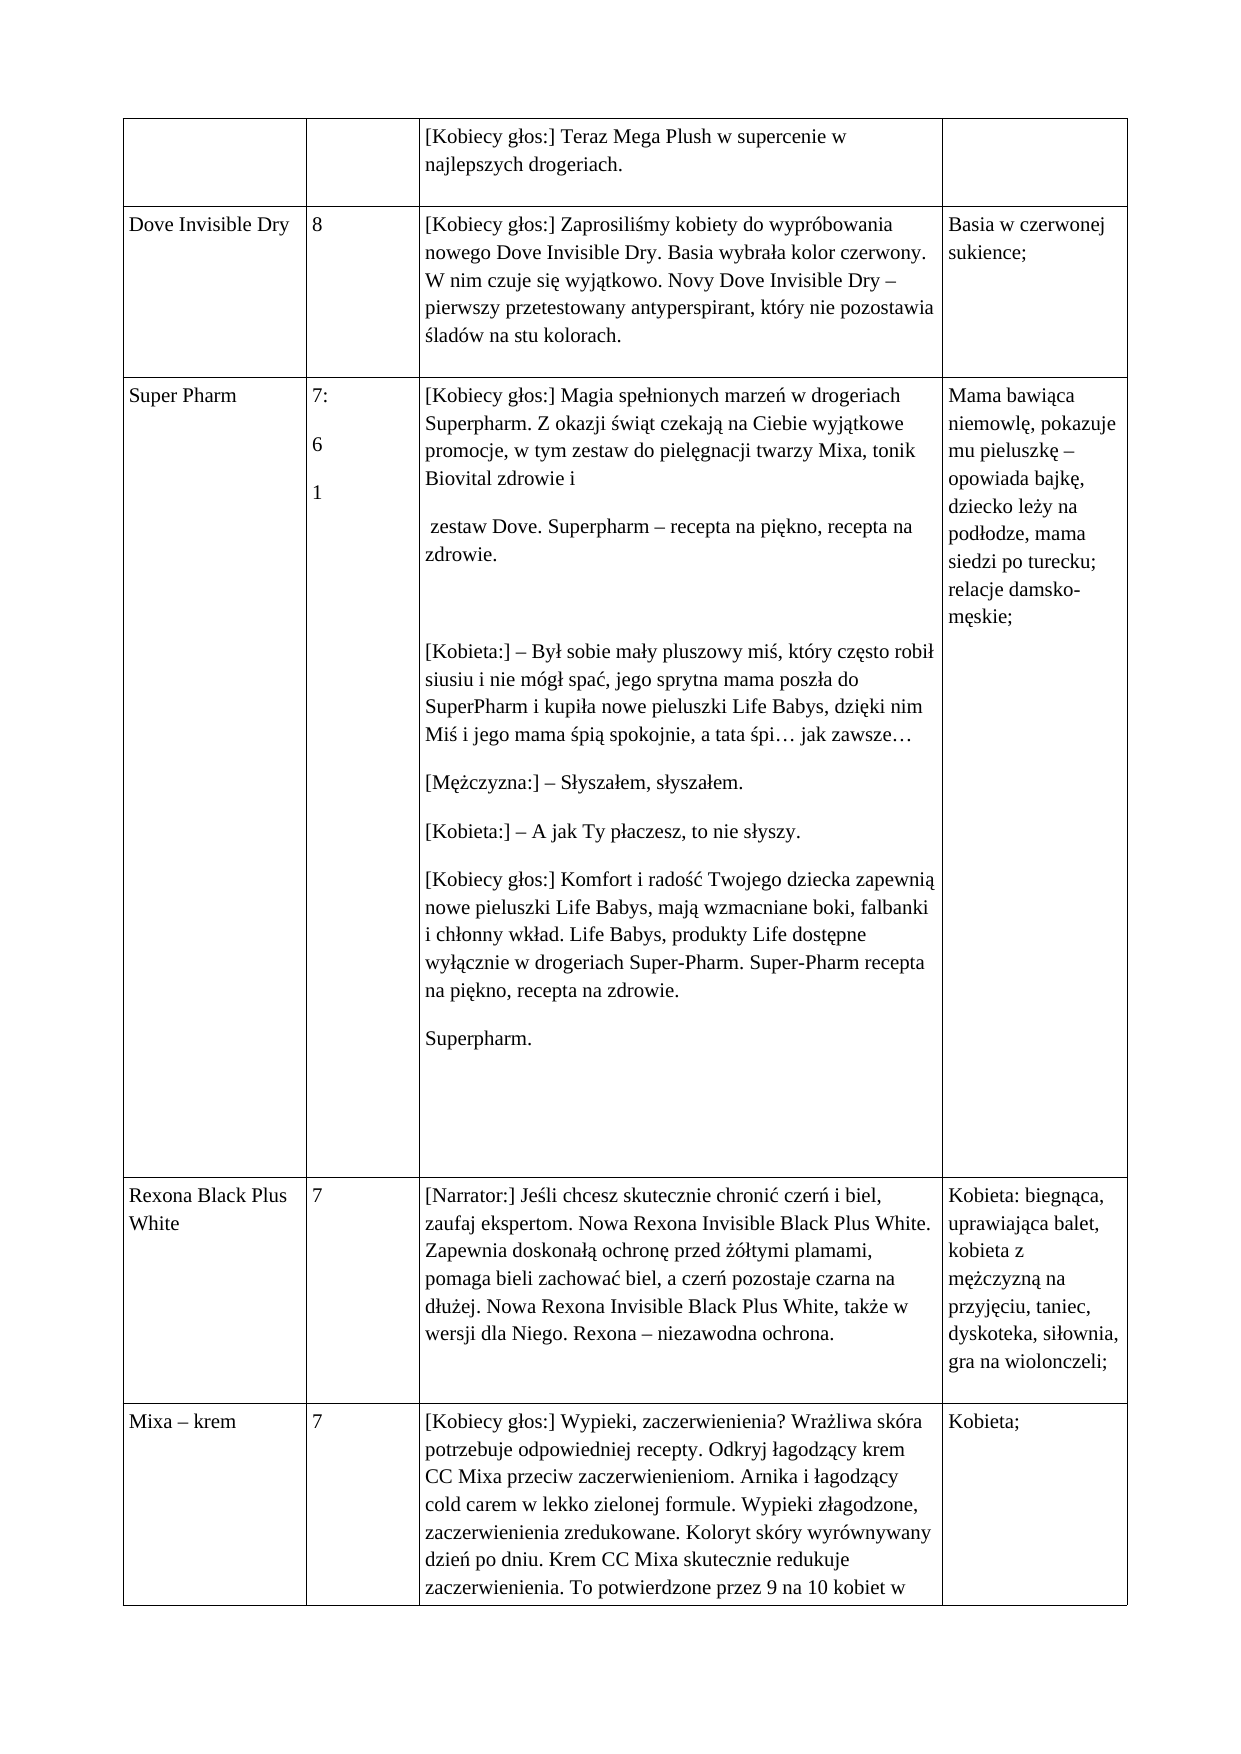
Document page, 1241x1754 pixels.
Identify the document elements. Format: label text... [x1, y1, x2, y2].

table_cell Kobieta; [943, 1404, 1127, 1605]
table_cell [943, 119, 1127, 206]
table_cell Kobieta: biegnąca, uprawiająca balet, kobieta z mężczyzną na przyjęciu, taniec, dyskoteka, siłownia, gra na wiolonczeli; [943, 1178, 1127, 1403]
table_cell Rexona Black Plus White [124, 1178, 306, 1403]
table_cell Mixa – krem [124, 1404, 306, 1605]
table_cell Mama bawiąca niemowlę, pokazuje mu pieluszkę – opowiada bajkę, dziecko leży na podłodze, mama siedzi po turecku; relacje damsko-męskie; [943, 378, 1127, 1177]
table_cell 8 [307, 207, 419, 377]
table_cell Basia w czerwonej sukience; [943, 207, 1127, 377]
table_cell [Narrator:] Jeśli chcesz skutecznie chronić czerń i biel, zaufaj ekspertom. Nowa Rexona Invisible Black Plus White. Zapewnia doskonałą ochronę przed żółtymi plamami, pomaga bieli zachować biel, a czerń pozostaje czarna na dłużej. Nowa Rexona Invisible Black Plus White, także w wersji dla Niego. Rexona – niezawodna ochrona. [420, 1178, 942, 1403]
table_cell [Kobiecy głos:] Zaprosiliśmy kobiety do wypróbowania nowego Dove Invisible Dry. Basia wybrała kolor czerwony. W nim czuje się wyjątkowo. Novy Dove Invisible Dry – pierwszy przetestowany antyperspirant, który nie pozostawia śladów na stu kolorach. [420, 207, 942, 377]
table_cell 7: 6 1 [307, 378, 419, 1177]
table_cell [307, 119, 419, 206]
table_cell [Kobiecy głos:] Magia spełnionych marzeń w drogeriach Superpharm. Z okazji świąt czekają na Ciebie wyjątkowe promocje, w tym zestaw do pielęgnacji twarzy Mixa, tonik Biovital zdrowie i zestaw Dove. Superpharm – recepta na piękno, recepta na zdrowie. [Kobieta:] – Był sobie mały pluszowy miś, który często robił siusiu i nie mógł spać, jego sprytna mama poszła do SuperPharm i kupiła nowe pieluszki Life Babys, dzięki nim Miś i jego mama śpią spokojnie, a tata śpi… jak zawsze… [Mężczyzna:] – Słyszałem, słyszałem. [Kobieta:] – A jak Ty płaczesz, to nie słyszy. [Kobiecy głos:] Komfort i radość Twojego dziecka zapewnią nowe pieluszki Life Babys, mają wzmacniane boki, falbanki i chłonny wkład. Life Babys, produkty Life dostępne wyłącznie w drogeriach Super-Pharm. Super-Pharm recepta na piękno, recepta na zdrowie. Superpharm. [420, 378, 942, 1177]
table_cell [Kobiecy głos:] Wypieki, zaczerwienienia? Wrażliwa skóra potrzebuje odpowiedniej recepty. Odkryj łagodzący krem CC Mixa przeciw zaczerwienieniom. Arnika i łagodzący cold carem w lekko zielonej formule. Wypieki złagodzone, zaczerwienienia zredukowane. Koloryt skóry wyrównywany dzień po dniu. Krem CC Mixa skutecznie redukuje zaczerwienienia. To potwierdzone przez 9 na 10 kobiet w [420, 1404, 942, 1605]
table_cell Super Pharm [124, 378, 306, 1177]
table_cell [124, 119, 306, 206]
table_cell Dove Invisible Dry [124, 207, 306, 377]
table_cell 7 [307, 1178, 419, 1403]
table_cell 7 [307, 1404, 419, 1605]
table_cell [Kobiecy głos:] Teraz Mega Plush w supercenie w najlepszych drogeriach. [420, 119, 942, 206]
